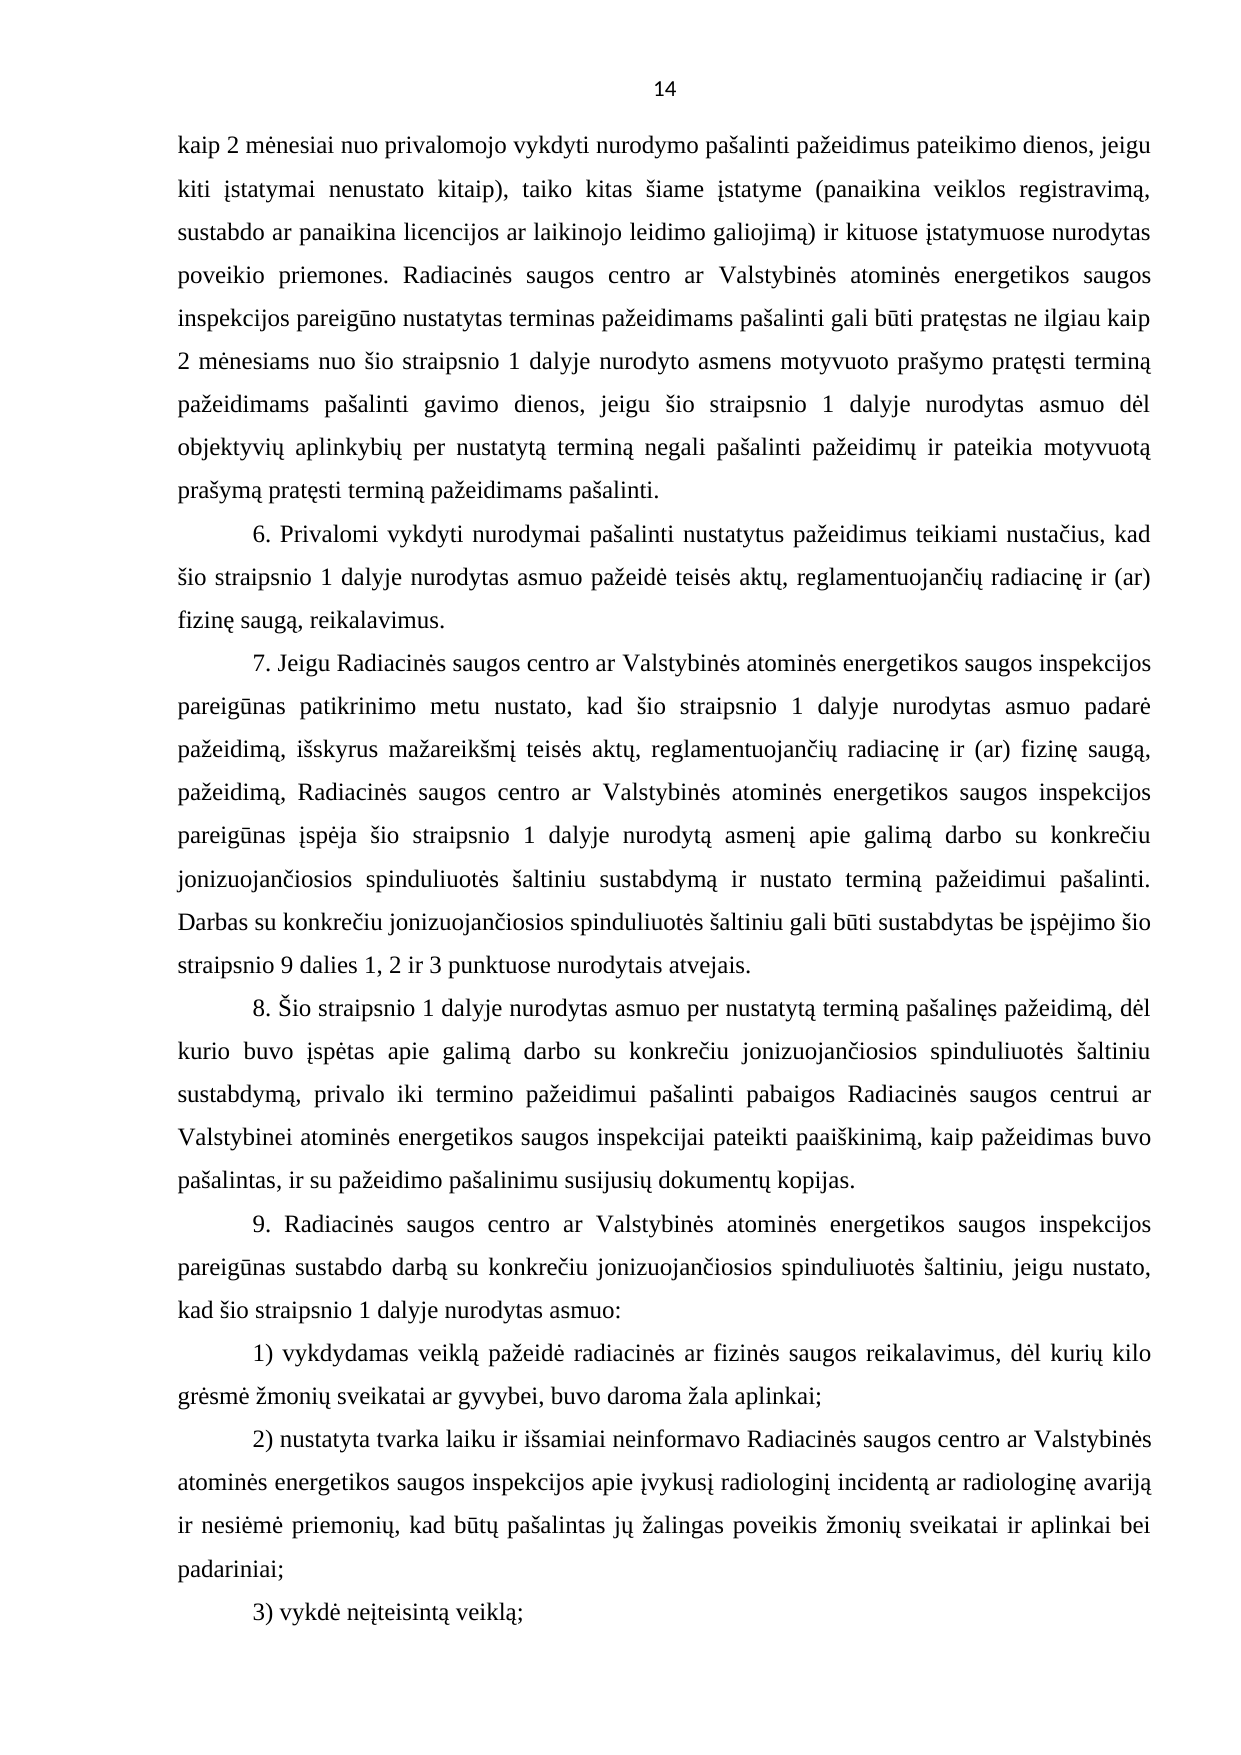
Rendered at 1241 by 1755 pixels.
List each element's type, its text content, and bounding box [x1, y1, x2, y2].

text 8. Šio straipsnio 1 dalyje nurodytas asmuo per nustatytą terminą pašalinęs pažeidimą, dėl kurio buvo įspėtas apie galimą darbo su konkrečiu jonizuojančiosios spinduliuotės šaltiniu sustabdymą, privalo iki termino pažeidimui pašalinti pabaigos Radiacinės saugos centrui ar Valstybinei atominės energetikos saugos inspekcijai pateikti paaiškinimą, kaip pažeidimas buvo pašalintas, ir su pažeidimo pašalinimu susijusių dokumentų kopijas. [177, 993, 1152, 1194]
text 3) vykdė neįteisintą veiklą; [177, 1597, 1152, 1626]
text 6. Privalomi vykdyti nurodymai pašalinti nustatytus pažeidimus teikiami nustačius, kad šio straipsnio 1 dalyje nurodytas asmuo pažeidė teisės aktų, reglamentuojančių radiacinę ir (ar) fizinę saugą, reikalavimus. [177, 519, 1152, 634]
text 2) nustatyta tvarka laiku ir išsamiai neinformavo Radiacinės saugos centro ar Valstybinės atominės energetikos saugos inspekcijos apie įvykusį radiologinį incidentą ar radiologinę avariją ir nesiėmė priemonių, kad būtų pašalintas jų žalingas poveikis žmonių sveikatai ir aplinkai bei padariniai; [177, 1424, 1152, 1582]
text 7. Jeigu Radiacinės saugos centro ar Valstybinės atominės energetikos saugos inspekcijos pareigūnas patikrinimo metu nustato, kad šio straipsnio 1 dalyje nurodytas asmuo padarė pažeidimą, išskyrus mažareikšmį teisės aktų, reglamentuojančių radiacinę ir (ar) fizinę saugą, pažeidimą, Radiacinės saugos centro ar Valstybinės atominės energetikos saugos inspekcijos pareigūnas įspėja šio straipsnio 1 dalyje nurodytą asmenį apie galimą darbo su konkrečiu jonizuojančiosios spinduliuotės šaltiniu sustabdymą ir nustato terminą pažeidimui pašalinti. Darbas su konkrečiu jonizuojančiosios spinduliuotės šaltiniu gali būti sustabdytas be įspėjimo šio straipsnio 9 dalies 1, 2 ir 3 punktuose nurodytais atvejais. [177, 648, 1152, 979]
text 9. Radiacinės saugos centro ar Valstybinės atominės energetikos saugos inspekcijos pareigūnas sustabdo darbą su konkrečiu jonizuojančiosios spinduliuotės šaltiniu, jeigu nustato, kad šio straipsnio 1 dalyje nurodytas asmuo: [177, 1209, 1152, 1324]
text 1) vykdydamas veiklą pažeidė radiacinės ar fizinės saugos reikalavimus, dėl kurių kilo grėsmė žmonių sveikatai ar gyvybei, buvo daroma žala aplinkai; [177, 1338, 1152, 1410]
text kaip 2 mėnesiai nuo privalomojo vykdyti nurodymo pašalinti pažeidimus pateikimo dienos, jeigu kiti įstatymai nenustato kitaip), taiko kitas šiame įstatyme (panaikina veiklos registravimą, sustabdo ar panaikina licencijos ar laikinojo leidimo galiojimą) ir kituose įstatymuose nurodytas poveikio priemones. Radiacinės saugos centro ar Valstybinės atominės energetikos saugos inspekcijos pareigūno nustatytas terminas pažeidimams pašalinti gali būti pratęstas ne ilgiau kaip 2 mėnesiams nuo šio straipsnio 1 dalyje nurodyto asmens motyvuoto prašymo pratęsti terminą pažeidimams pašalinti gavimo dienos, jeigu šio straipsnio 1 dalyje nurodytas asmuo dėl objektyvių aplinkybių per nustatytą terminą negali pašalinti pažeidimų ir pateikia motyvuotą prašymą pratęsti terminą pažeidimams pašalinti. [177, 131, 1152, 504]
